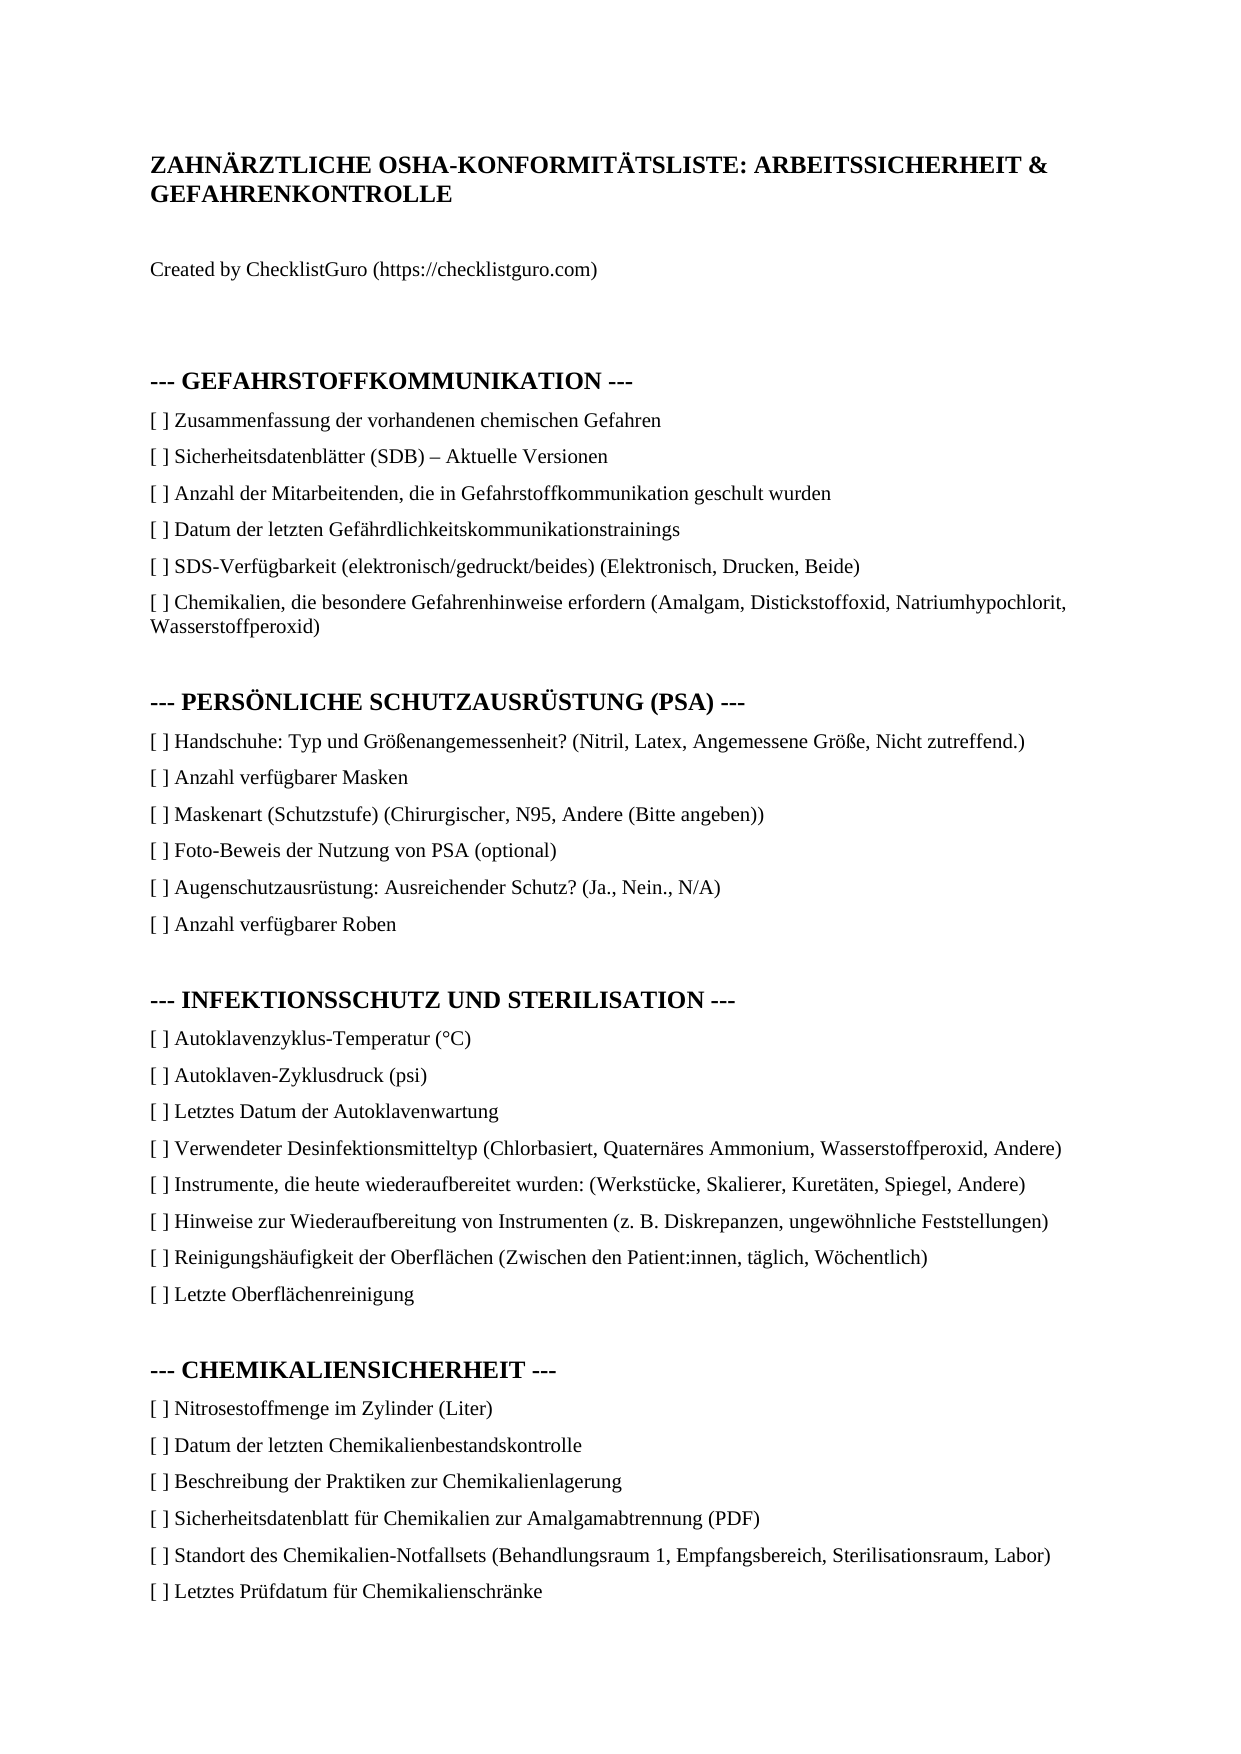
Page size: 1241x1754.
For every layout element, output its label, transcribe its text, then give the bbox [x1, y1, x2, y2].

text [ ] Maskenart (Schutzstufe) (Chirurgischer, N95, Andere (Bitte angeben)) [150, 802, 1090, 826]
text --- GEFAHRSTOFFKOMMUNIKATION --- [150, 366, 1090, 395]
text [ ] Letzte Oberflächenreinigung [150, 1282, 1090, 1306]
text [ ] Chemikalien, die besondere Gefahrenhinweise erfordern (Amalgam, Distickstoffoxid, Natriumhypochlorit, Wasserstoffperoxid) [150, 590, 1090, 638]
text [ ] Hinweise zur Wiederaufbereitung von Instrumenten (z. B. Diskrepanzen, ungewöhnliche Feststellungen) [150, 1209, 1090, 1233]
text [ ] SDS-Verfügbarkeit (elektronisch/gedruckt/beides) (Elektronisch, Drucken, Beide) [150, 554, 1090, 578]
text [ ] Beschreibung der Praktiken zur Chemikalienlagerung [150, 1469, 1090, 1493]
text --- PERSÖNLICHE SCHUTZAUSRÜSTUNG (PSA) --- [150, 687, 1090, 716]
text [ ] Sicherheitsdatenblatt für Chemikalien zur Amalgamabtrennung (PDF) [150, 1506, 1090, 1530]
text [ ] Standort des Chemikalien-Notfallsets (Behandlungsraum 1, Empfangsbereich, Sterilisationsraum, Labor) [150, 1542, 1090, 1567]
text ZAHNÄRZTLICHE OSHA-KONFORMITÄTSLISTE: ARBEITSSICHERHEIT & GEFAHRENKONTROLLE [150, 150, 1090, 207]
text --- INFEKTIONSSCHUTZ UND STERILISATION --- [150, 985, 1090, 1013]
text [ ] Anzahl verfügbarer Roben [150, 912, 1090, 936]
text [ ] Verwendeter Desinfektionsmitteltyp (Chlorbasiert, Quaternäres Ammonium, Wasserstoffperoxid, Andere) [150, 1136, 1090, 1160]
text [ ] Autoklaven-Zyklusdruck (psi) [150, 1062, 1090, 1087]
text [ ] Datum der letzten Chemikalienbestandskontrolle [150, 1433, 1090, 1457]
text [ ] Anzahl der Mitarbeitenden, die in Gefahrstoffkommunikation geschult wurden [150, 481, 1090, 505]
text [ ] Letztes Datum der Autoklavenwartung [150, 1099, 1090, 1123]
text [ ] Instrumente, die heute wiederaufbereitet wurden: (Werkstücke, Skalierer, Kuretäten, Spiegel, Andere) [150, 1172, 1090, 1196]
text [ ] Anzahl verfügbarer Masken [150, 765, 1090, 789]
text [ ] Datum der letzten Gefährdlichkeitskommunikationstrainings [150, 517, 1090, 541]
text [ ] Sicherheitsdatenblätter (SDB) – Aktuelle Versionen [150, 444, 1090, 468]
text Created by ChecklistGuro (https://checklistguro.com) [150, 257, 1090, 281]
text [ ] Augenschutzausrüstung: Ausreichender Schutz? (Ja., Nein., N/A) [150, 875, 1090, 899]
text [ ] Autoklavenzyklus-Temperatur (°C) [150, 1026, 1090, 1050]
text [ ] Nitrosestoffmenge im Zylinder (Liter) [150, 1396, 1090, 1420]
text [ ] Reinigungshäufigkeit der Oberflächen (Zwischen den Patient:innen, täglich, Wöchentlich) [150, 1245, 1090, 1269]
text [ ] Zusammenfassung der vorhandenen chemischen Gefahren [150, 407, 1090, 432]
text --- CHEMIKALIENSICHERHEIT --- [150, 1355, 1090, 1384]
text [ ] Foto-Beweis der Nutzung von PSA (optional) [150, 838, 1090, 862]
text [ ] Letztes Prüfdatum für Chemikalienschränke [150, 1579, 1090, 1603]
text [ ] Handschuhe: Typ und Größenangemessenheit? (Nitril, Latex, Angemessene Größe, Nicht zutreffend.) [150, 729, 1090, 753]
